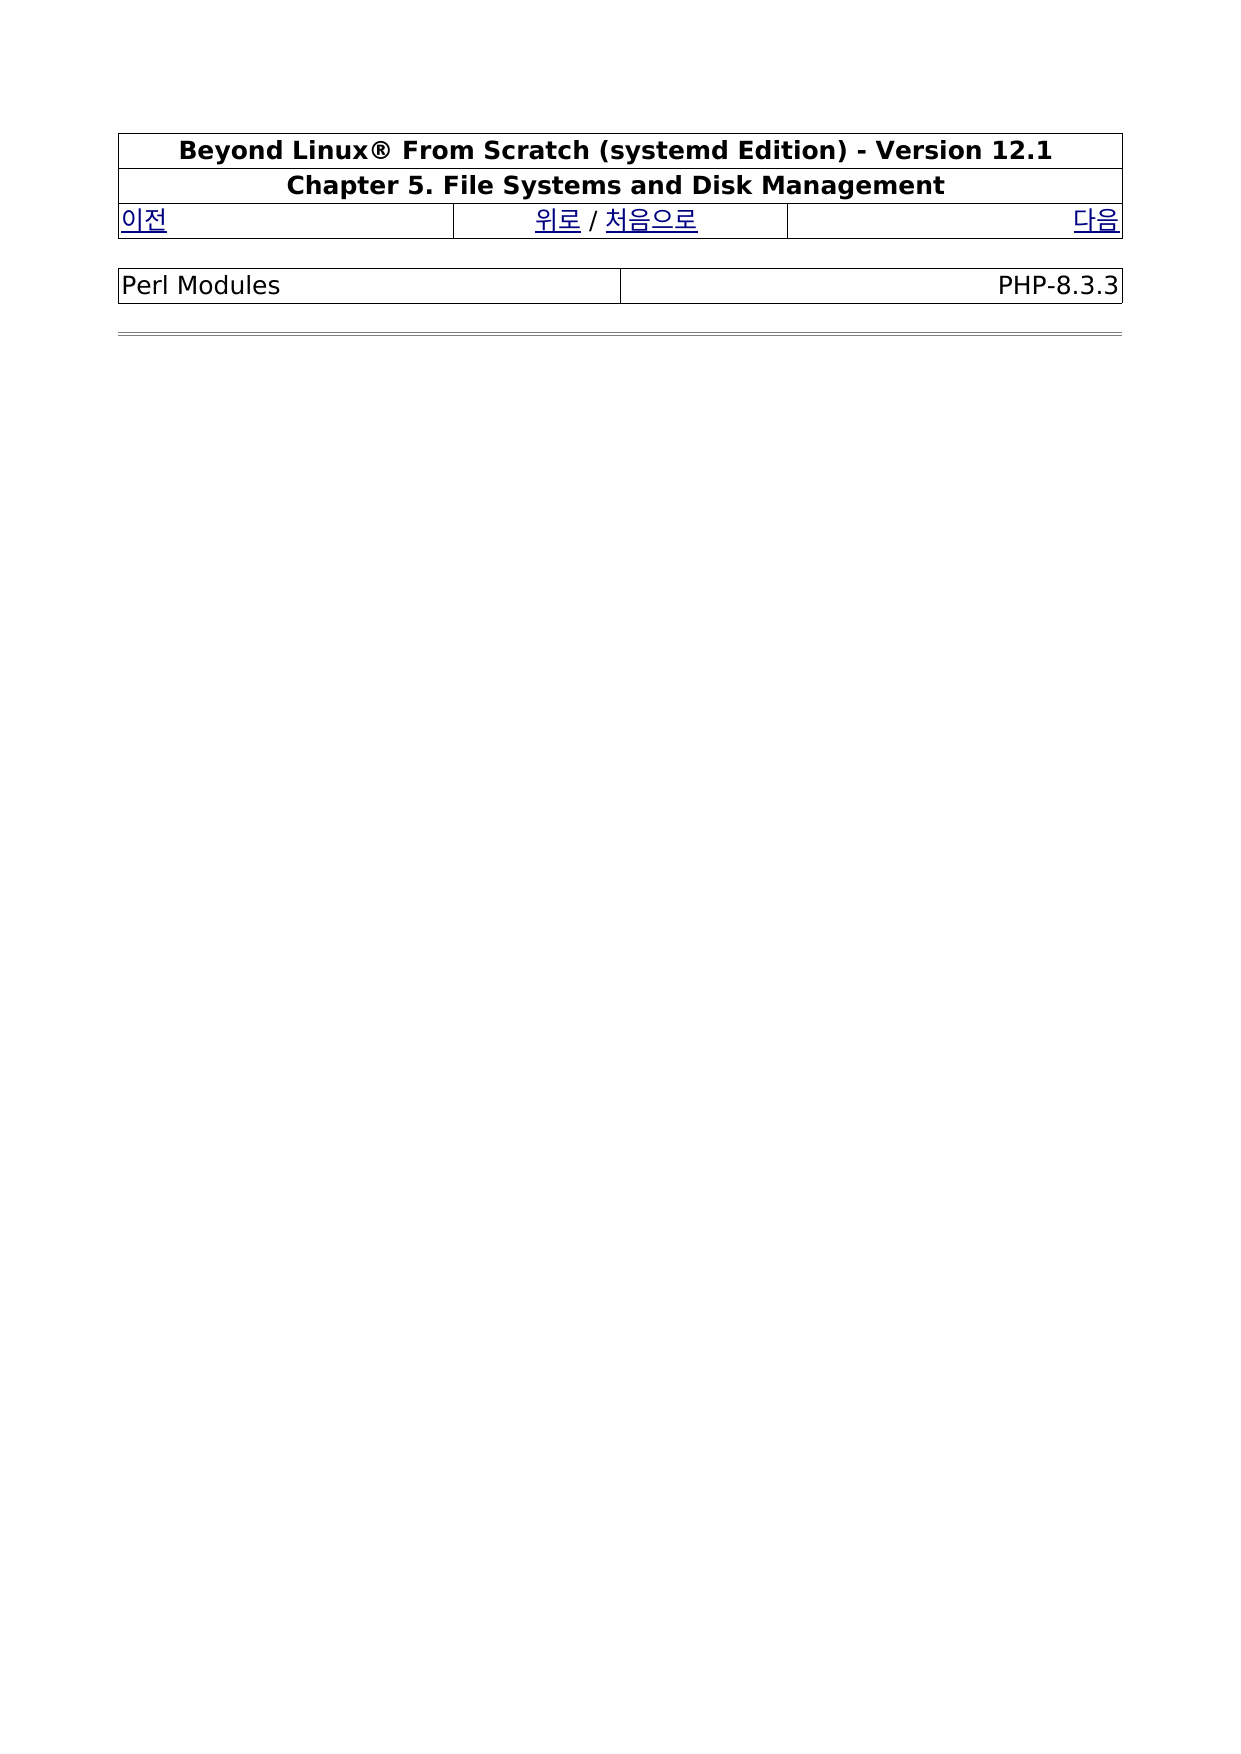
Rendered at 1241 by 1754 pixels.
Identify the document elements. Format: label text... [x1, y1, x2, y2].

table_cell 위로 / 처음으로 [454, 204, 787, 238]
table_cell Chapter 5. File Systems and Disk Management [119, 169, 1122, 203]
table_header Beyond Linux® From Scratch (systemd Edition) - Version 12.1 [119, 134, 1122, 168]
table_cell 다음 [788, 204, 1122, 238]
table_header PHP-8.3.3 [621, 269, 1122, 303]
table_header Perl Modules [119, 269, 620, 303]
table_cell 이전 [119, 204, 453, 238]
